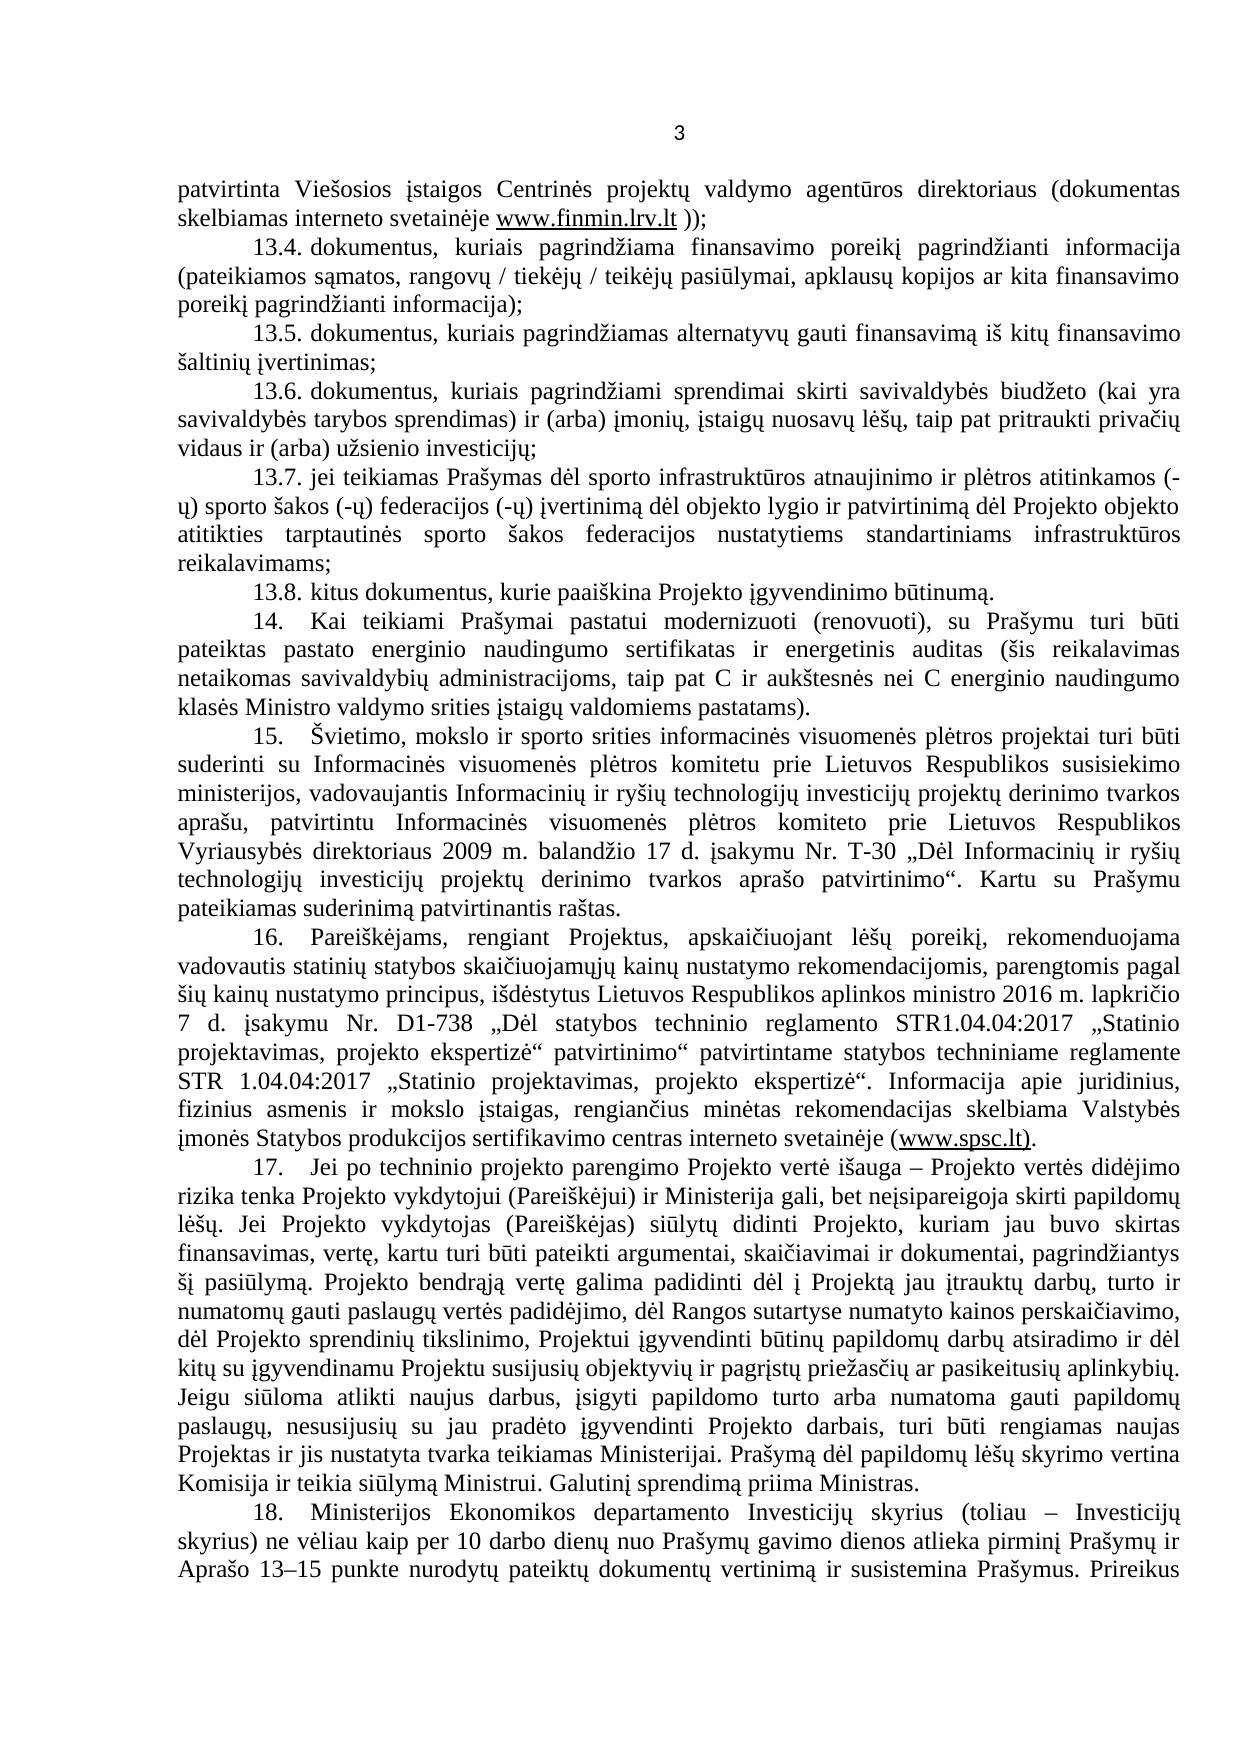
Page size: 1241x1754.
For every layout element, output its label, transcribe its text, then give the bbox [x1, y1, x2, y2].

text 13.8. kitus dokumentus, kurie paaiškina Projekto įgyvendinimo būtinumą. [177, 577, 1181, 606]
text 15. Švietimo, mokslo ir sporto srities informacinės visuomenės plėtros projektai turi būti suderinti su Informacinės visuomenės plėtros komitetu prie Lietuvos Respublikos susisiekimo ministerijos, vadovaujantis Informacinių ir ryšių technologijų investicijų projektų derinimo tvarkos aprašu, patvirtintu Informacinės visuomenės plėtros komiteto prie Lietuvos Respublikos Vyriausybės direktoriaus 2009 m. balandžio 17 d. įsakymu Nr. T-30 „Dėl Informacinių ir ryšių technologijų investicijų projektų derinimo tvarkos aprašo patvirtinimo“. Kartu su Prašymu pateikiamas suderinimą patvirtinantis raštas. [177, 721, 1181, 922]
text 13.6. dokumentus, kuriais pagrindžiami sprendimai skirti savivaldybės biudžeto (kai yra savivaldybės tarybos sprendimas) ir (arba) įmonių, įstaigų nuosavų lėšų, taip pat pritraukti privačių vidaus ir (arba) užsienio investicijų; [177, 376, 1181, 462]
text 18. Ministerijos Ekonomikos departamento Investicijų skyrius (toliau – Investicijų skyrius) ne vėliau kaip per 10 darbo dienų nuo Prašymų gavimo dienos atlieka pirminį Prašymų ir Aprašo 13–15 punkte nurodytų pateiktų dokumentų vertinimą ir susistemina Prašymus. Prireikus [177, 1497, 1181, 1583]
text 13.7. jei teikiamas Prašymas dėl sporto infrastruktūros atnaujinimo ir plėtros atitinkamos (-ų) sporto šakos (-ų) federacijos (-ų) įvertinimą dėl objekto lygio ir patvirtinimą dėl Projekto objekto atitikties tarptautinės sporto šakos federacijos nustatytiems standartiniams infrastruktūros reikalavimams; [177, 462, 1181, 577]
text 14. Kai teikiami Prašymai pastatui modernizuoti (renovuoti), su Prašymu turi būti pateiktas pastato energinio naudingumo sertifikatas ir energetinis auditas (šis reikalavimas netaikomas savivaldybių administracijoms, taip pat C ir aukštesnės nei C energinio naudingumo klasės Ministro valdymo srities įstaigų valdomiems pastatams). [177, 606, 1181, 721]
text 16. Pareiškėjams, rengiant Projektus, apskaičiuojant lėšų poreikį, rekomenduojama vadovautis statinių statybos skaičiuojamųjų kainų nustatymo rekomendacijomis, parengtomis pagal šių kainų nustatymo principus, išdėstytus Lietuvos Respublikos aplinkos ministro 2016 m. lapkričio 7 d. įsakymu Nr. D1-738 „Dėl statybos techninio reglamento STR1.04.04:2017 „Statinio projektavimas, projekto ekspertizė“ patvirtinimo“ patvirtintame statybos techniniame reglamente STR 1.04.04:2017 „Statinio projektavimas, projekto ekspertizė“. Informacija apie juridinius, fizinius asmenis ir mokslo įstaigas, rengiančius minėtas rekomendacijas skelbiama Valstybės įmonės Statybos produkcijos sertifikavimo centras interneto svetainėje (www.spsc.lt). [177, 922, 1181, 1152]
text 17. Jei po techninio projekto parengimo Projekto vertė išauga – Projekto vertės didėjimo rizika tenka Projekto vykdytojui (Pareiškėjui) ir Ministerija gali, bet neįsipareigoja skirti papildomų lėšų. Jei Projekto vykdytojas (Pareiškėjas) siūlytų didinti Projekto, kuriam jau buvo skirtas finansavimas, vertę, kartu turi būti pateikti argumentai, skaičiavimai ir dokumentai, pagrindžiantys šį pasiūlymą. Projekto bendrąją vertę galima padidinti dėl į Projektą jau įtrauktų darbų, turto ir numatomų gauti paslaugų vertės padidėjimo, dėl Rangos sutartyse numatyto kainos perskaičiavimo, dėl Projekto sprendinių tikslinimo, Projektui įgyvendinti būtinų papildomų darbų atsiradimo ir dėl kitų su įgyvendinamu Projektu susijusių objektyvių ir pagrįstų priežasčių ar pasikeitusių aplinkybių. Jeigu siūloma atlikti naujus darbus, įsigyti papildomo turto arba numatoma gauti papildomų paslaugų, nesusijusių su jau pradėto įgyvendinti Projekto darbais, turi būti rengiamas naujas Projektas ir jis nustatyta tvarka teikiamas Ministerijai. Prašymą dėl papildomų lėšų skyrimo vertina Komisija ir teikia siūlymą Ministrui. Galutinį sprendimą priima Ministras. [177, 1152, 1181, 1497]
text 13.4. dokumentus, kuriais pagrindžiama finansavimo poreikį pagrindžianti informacija (pateikiamos sąmatos, rangovų / tiekėjų / teikėjų pasiūlymai, apklausų kopijos ar kita finansavimo poreikį pagrindžianti informacija); [177, 232, 1181, 318]
text 13.5. dokumentus, kuriais pagrindžiamas alternatyvų gauti finansavimą iš kitų finansavimo šaltinių įvertinimas; [177, 318, 1181, 376]
text patvirtinta Viešosios įstaigos Centrinės projektų valdymo agentūros direktoriaus (dokumentas skelbiamas interneto svetainėje www.finmin.lrv.lt )); [177, 174, 1181, 232]
